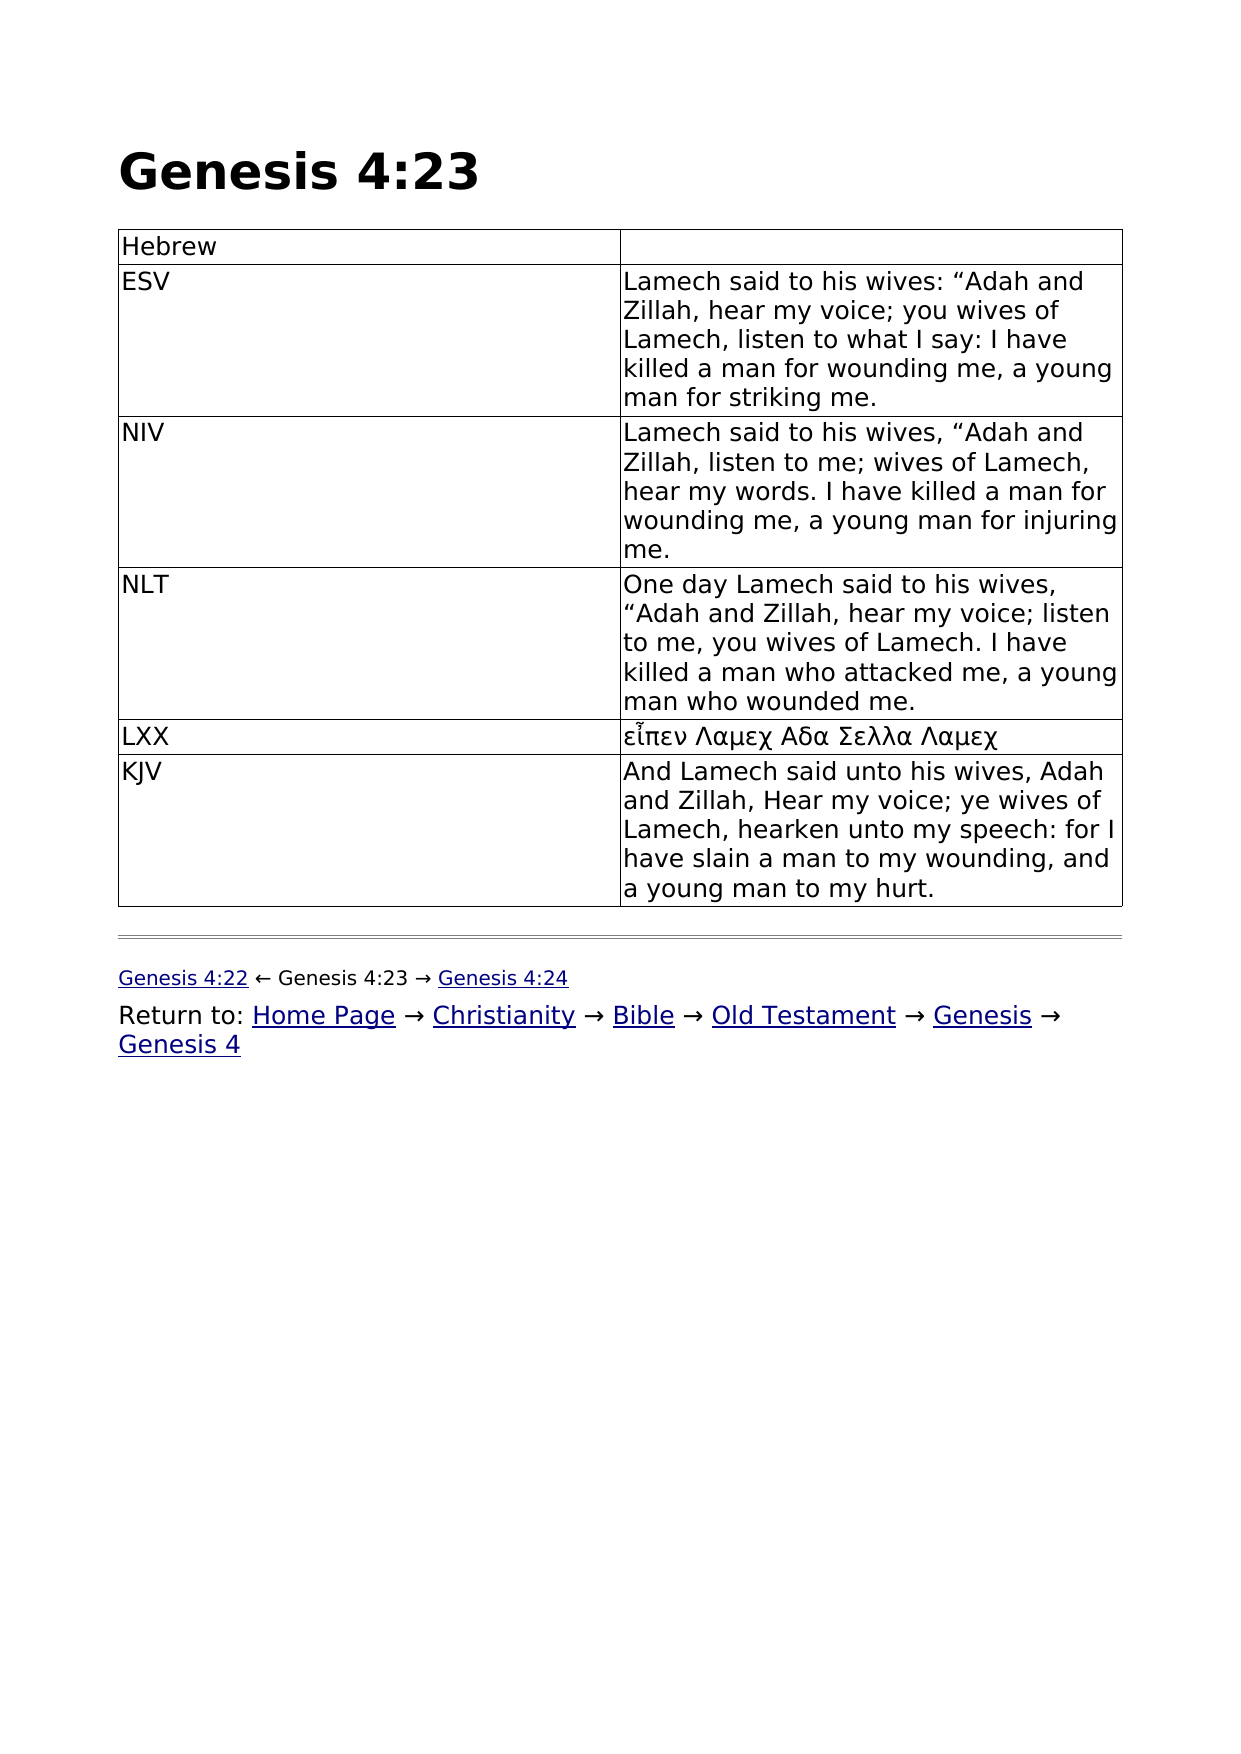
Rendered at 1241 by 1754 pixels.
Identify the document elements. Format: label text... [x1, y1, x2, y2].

table_cell NIV [119, 417, 620, 567]
table_cell εἶπεν Λαμεχ Αδα Σελλα Λαμεχ [621, 720, 1122, 754]
table_cell ESV [119, 265, 620, 416]
table_cell Lamech said to his wives: “Adah and Zillah, hear my voice; you wives of Lamech, listen to what I say: I have killed a man for wounding me, a young man for striking me. [621, 265, 1122, 416]
subtitle Genesis 4:23 [118, 143, 1122, 201]
table_cell NLT [119, 568, 620, 719]
table_cell LXX [119, 720, 620, 754]
text Return to: Home Page → Christianity → Bible → Old Testament → Genesis → Genesis 4 [118, 1001, 1122, 1059]
table_cell And Lamech said unto his wives, Adah and Zillah, Hear my voice; ye wives of Lamech, hearken unto my speech: for I have slain a man to my wounding, and a young man to my hurt. [621, 755, 1122, 906]
table_header [621, 230, 1122, 264]
table_cell KJV [119, 755, 620, 906]
table_cell One day Lamech said to his wives, “Adah and Zillah, hear my voice; listen to me, you wives of Lamech. I have killed a man who attacked me, a young man who wounded me. [621, 568, 1122, 719]
text Genesis 4:22 ← Genesis 4:23 → Genesis 4:24 [118, 967, 1122, 1001]
table_header Hebrew [119, 230, 620, 264]
table_cell Lamech said to his wives, “Adah and Zillah, listen to me; wives of Lamech, hear my words. I have killed a man for wounding me, a young man for injuring me. [621, 417, 1122, 567]
